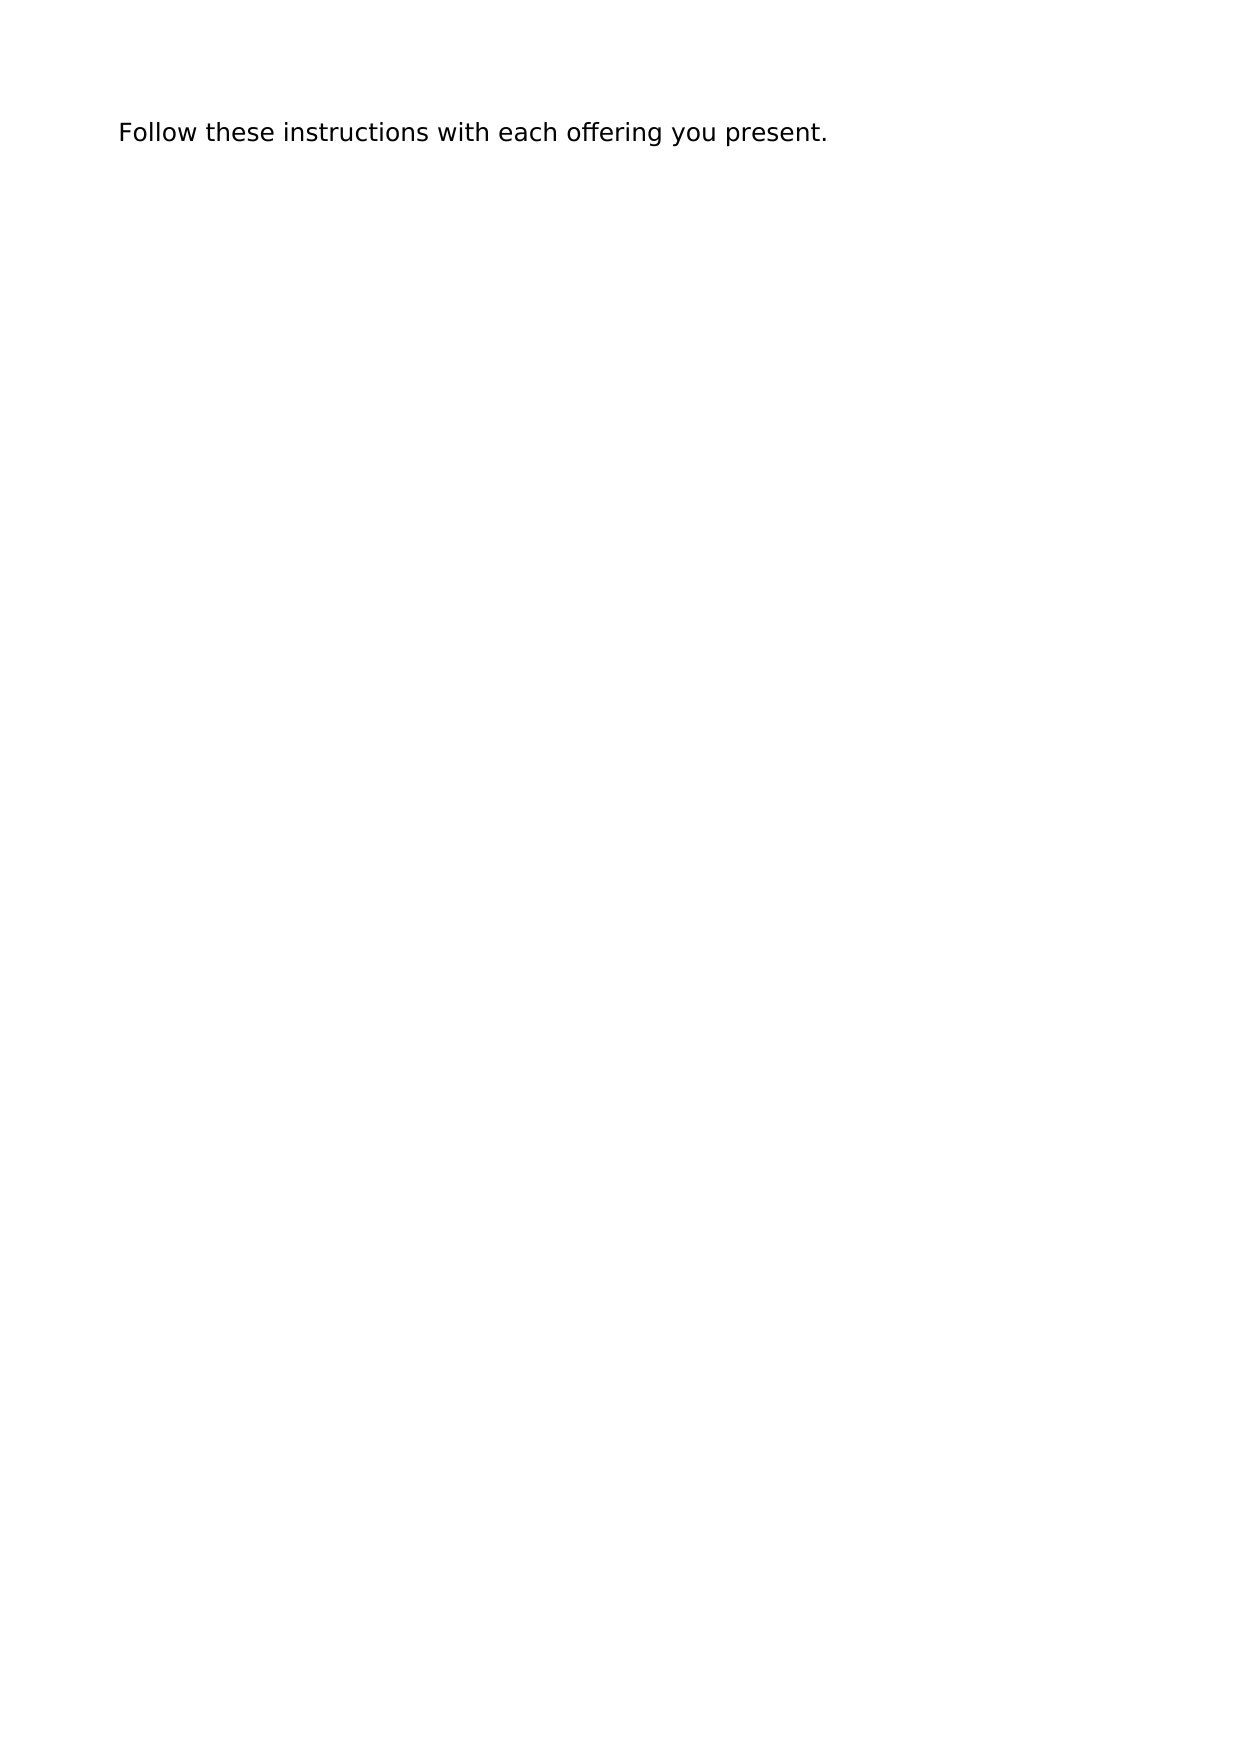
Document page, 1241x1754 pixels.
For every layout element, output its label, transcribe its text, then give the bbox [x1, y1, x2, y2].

text Follow these instructions with each offering you present. [118, 118, 1122, 147]
